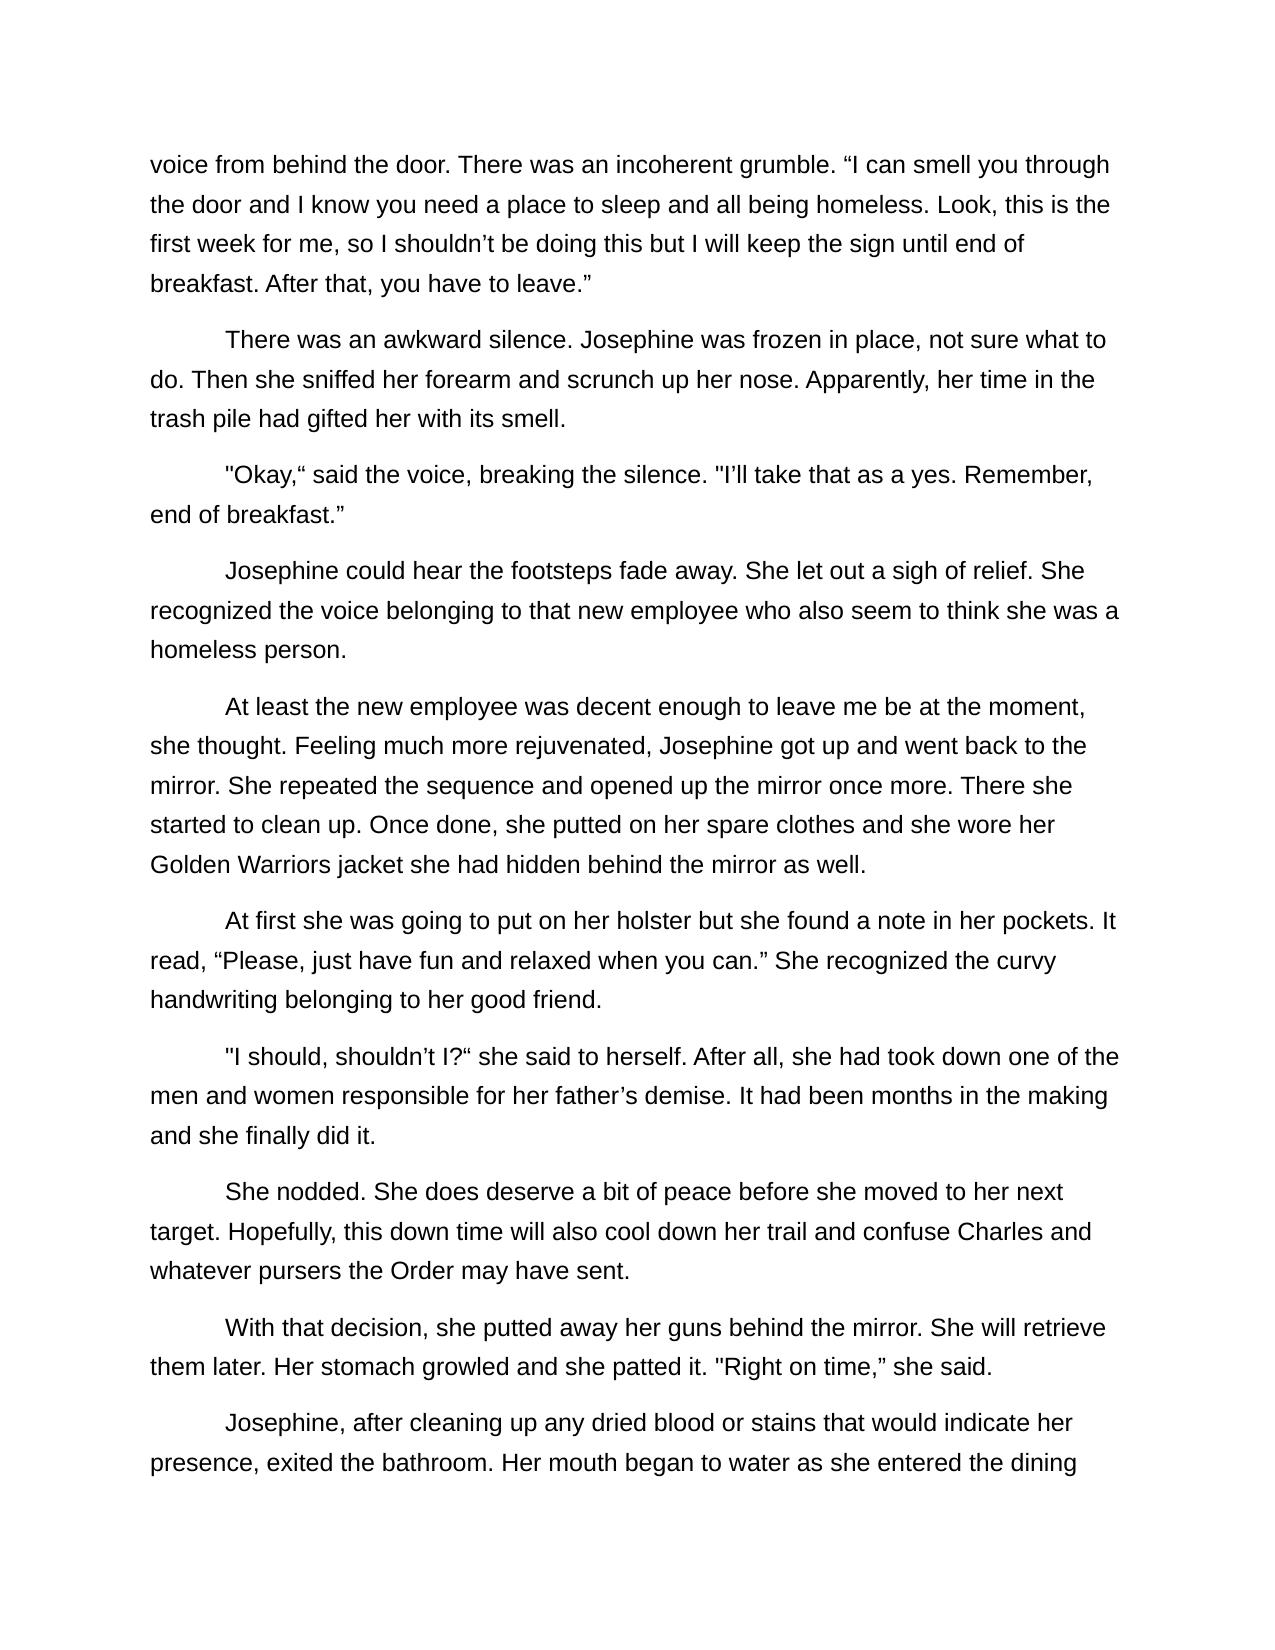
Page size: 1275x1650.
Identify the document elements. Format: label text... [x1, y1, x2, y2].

text Josephine, after cleaning up any dried blood or stains that would indicate her presence, exited the bathroom. Her mouth began to water as she entered the dining [150, 1408, 1125, 1477]
text At first she was going to put on her holster but she found a note in her pockets. It read, “Please, just have fun and relaxed when you can.” She recognized the curvy handwriting belonging to her good friend. [150, 906, 1125, 1014]
text voice from behind the door. There was an incoherent grumble. “I can smell you through the door and I know you need a place to sleep and all being homeless. Look, this is the first week for me, so I shouldn’t be doing this but I will keep the sign until end of breakfast. After that, you have to leave.” [150, 150, 1125, 297]
text "Okay,“ said the voice, breaking the silence. "I’ll take that as a yes. Remember, end of breakfast.” [150, 460, 1125, 529]
text With that decision, she putted away her guns behind the mirror. She will retrieve them later. Her stomach growled and she patted it. "Right on time,” she said. [150, 1312, 1125, 1381]
text At least the new employee was decent enough to leave me be at the moment, she thought. Feeling much more rejuvenated, Josephine got up and went back to the mirror. She repeated the sequence and opened up the mirror once more. There she started to clean up. Once done, she putted on her spare clothes and she wore her Golden Warriors jacket she had hidden behind the mirror as well. [150, 692, 1125, 879]
text There was an awkward silence. Josephine was frozen in place, not sure what to do. Then she sniffed her forearm and scrunch up her nose. Apparently, her time in the trash pile had gifted her with its smell. [150, 325, 1125, 433]
text She nodded. She does deserve a bit of peace before she moved to her next target. Hopefully, this down time will also cool down her trail and confuse Charles and whatever pursers the Order may have sent. [150, 1177, 1125, 1285]
text Josephine could hear the footsteps fade away. She let out a sigh of relief. She recognized the voice belonging to that new employee who also seem to think she was a homeless person. [150, 556, 1125, 664]
text "I should, shouldn’t I?“ she said to herself. After all, she had took down one of the men and women responsible for her father’s demise. It had been months in the making and she finally did it. [150, 1042, 1125, 1149]
